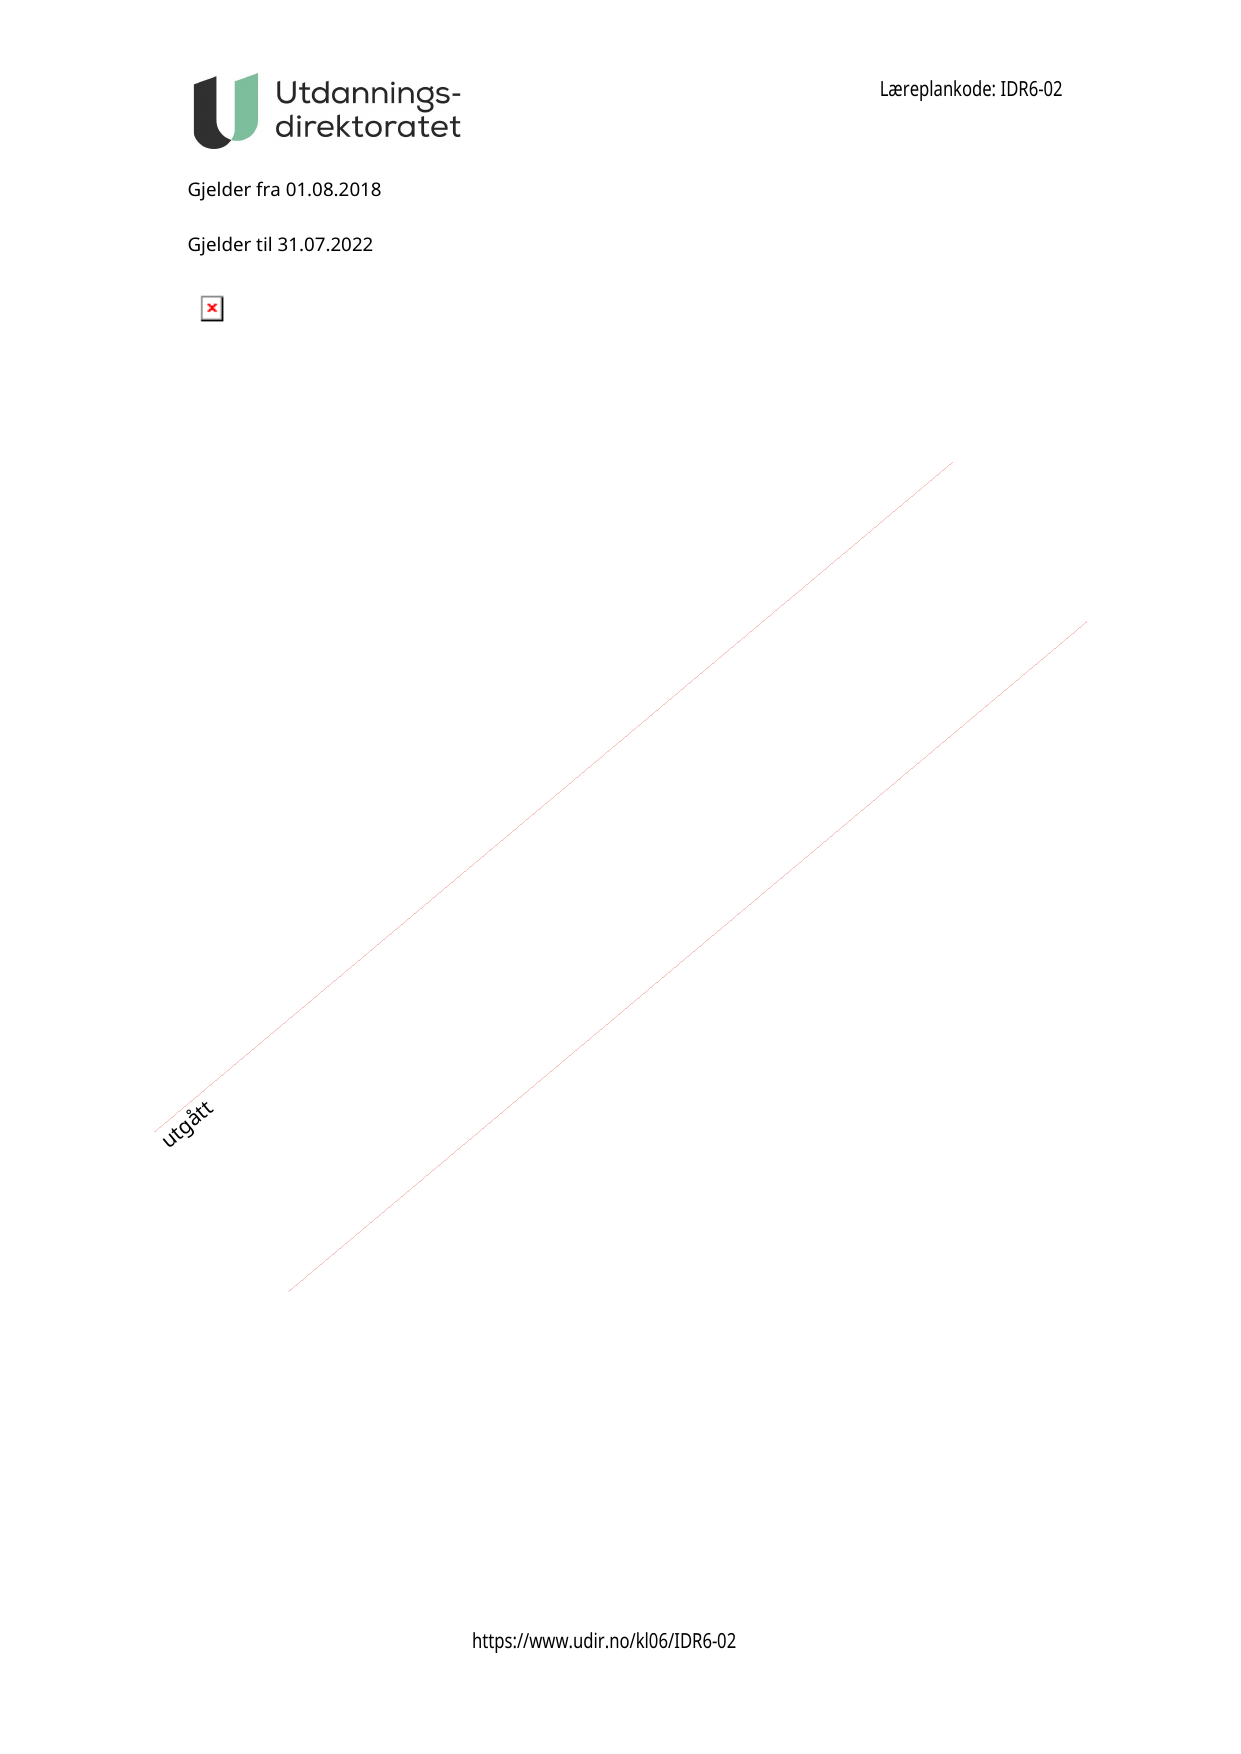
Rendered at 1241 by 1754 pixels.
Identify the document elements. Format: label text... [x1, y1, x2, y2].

text Gjelder til 31.07.2022 [378, 231, 1053, 257]
picture [193, 73, 461, 149]
text Gjelder fra 01.08.2018 [386, 176, 1053, 202]
picture [187, 285, 238, 336]
